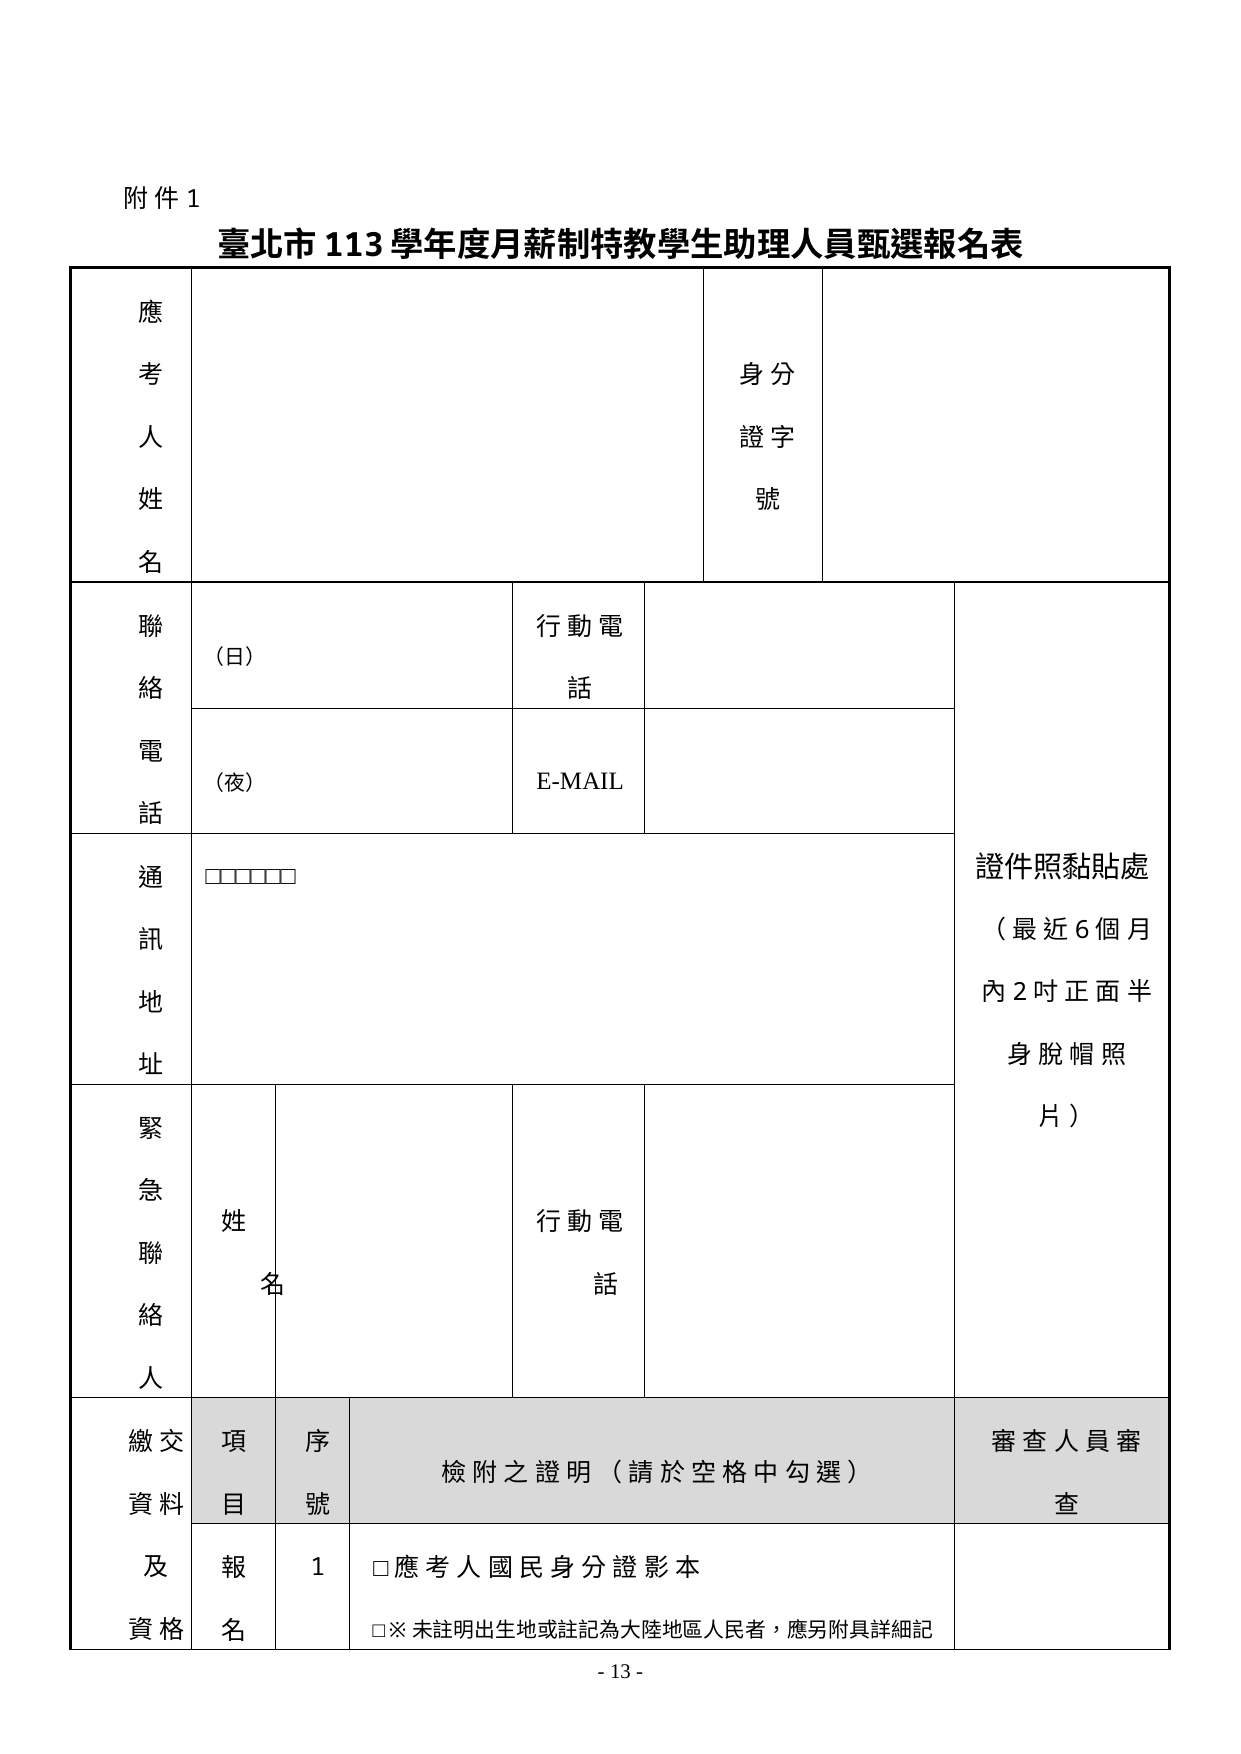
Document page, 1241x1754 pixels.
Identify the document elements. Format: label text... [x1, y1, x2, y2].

table_cell 行動電話 [513, 1085, 644, 1397]
table_cell □□□□□□ [192, 834, 954, 1083]
table_cell （夜） [192, 709, 512, 832]
table_cell [645, 709, 954, 832]
table_cell （日） [192, 583, 512, 707]
table_cell [645, 1085, 954, 1397]
table_cell 緊急 聯絡人 [72, 1085, 191, 1397]
table_cell 報名 [192, 1524, 275, 1649]
table_header 應考人 姓名 [72, 269, 191, 581]
table_cell 審查人員審查 [955, 1398, 1168, 1523]
text 臺北市113學年度月薪制特教學生助理人員甄選報名表 [120, 217, 1120, 266]
table_cell 姓名 [192, 1085, 275, 1397]
text 附件1 [120, 155, 1120, 217]
table_cell 行動電話 [513, 583, 644, 707]
table_header 身分證字號 [704, 269, 822, 581]
table_cell □應考人國民身分證影本 □※未註明出生地或註記為大陸地區人民者，應另附具詳細記 [350, 1524, 954, 1649]
table_cell 繳交資料 及 資格 [72, 1398, 191, 1649]
table_cell 通訊 地址 [72, 834, 191, 1083]
table_header [823, 269, 1168, 581]
table_cell [955, 1524, 1168, 1649]
table_cell 序號 [276, 1398, 349, 1523]
table_cell [276, 1085, 512, 1397]
table_cell 證件照黏貼處 （最近6個月內2吋正面半身脫帽照片） [955, 583, 1168, 1397]
table_cell 聯絡 電話 [72, 583, 191, 832]
table_cell 檢附之證明（請於空格中勾選） [350, 1398, 954, 1523]
table_cell 項目 [192, 1398, 275, 1523]
table_cell E-MAIL [513, 709, 644, 832]
table_cell 1 [276, 1524, 349, 1649]
table_header [192, 269, 703, 581]
table_cell [645, 583, 954, 707]
